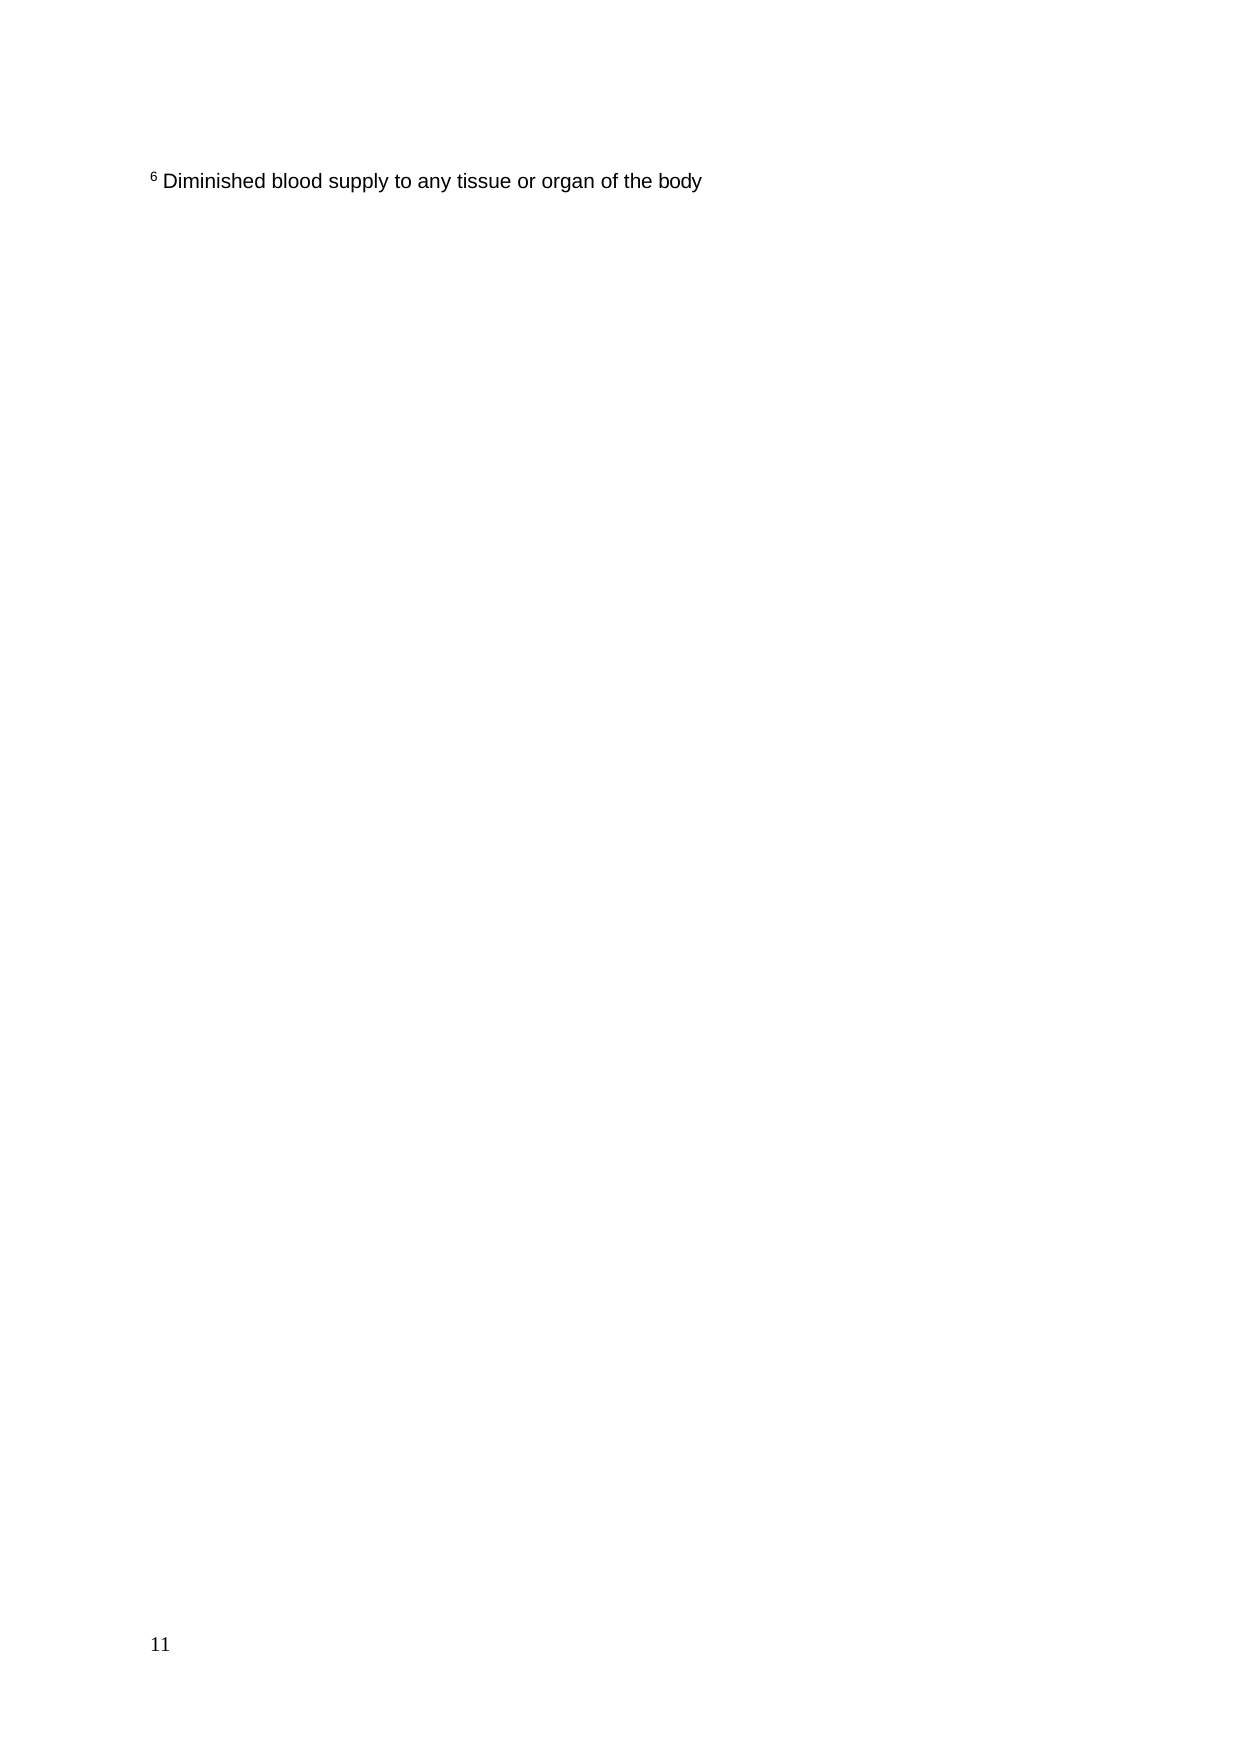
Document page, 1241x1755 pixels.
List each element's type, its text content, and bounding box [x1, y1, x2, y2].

text 6 Diminished blood supply to any tissue or organ of the body [150, 169, 1241, 193]
